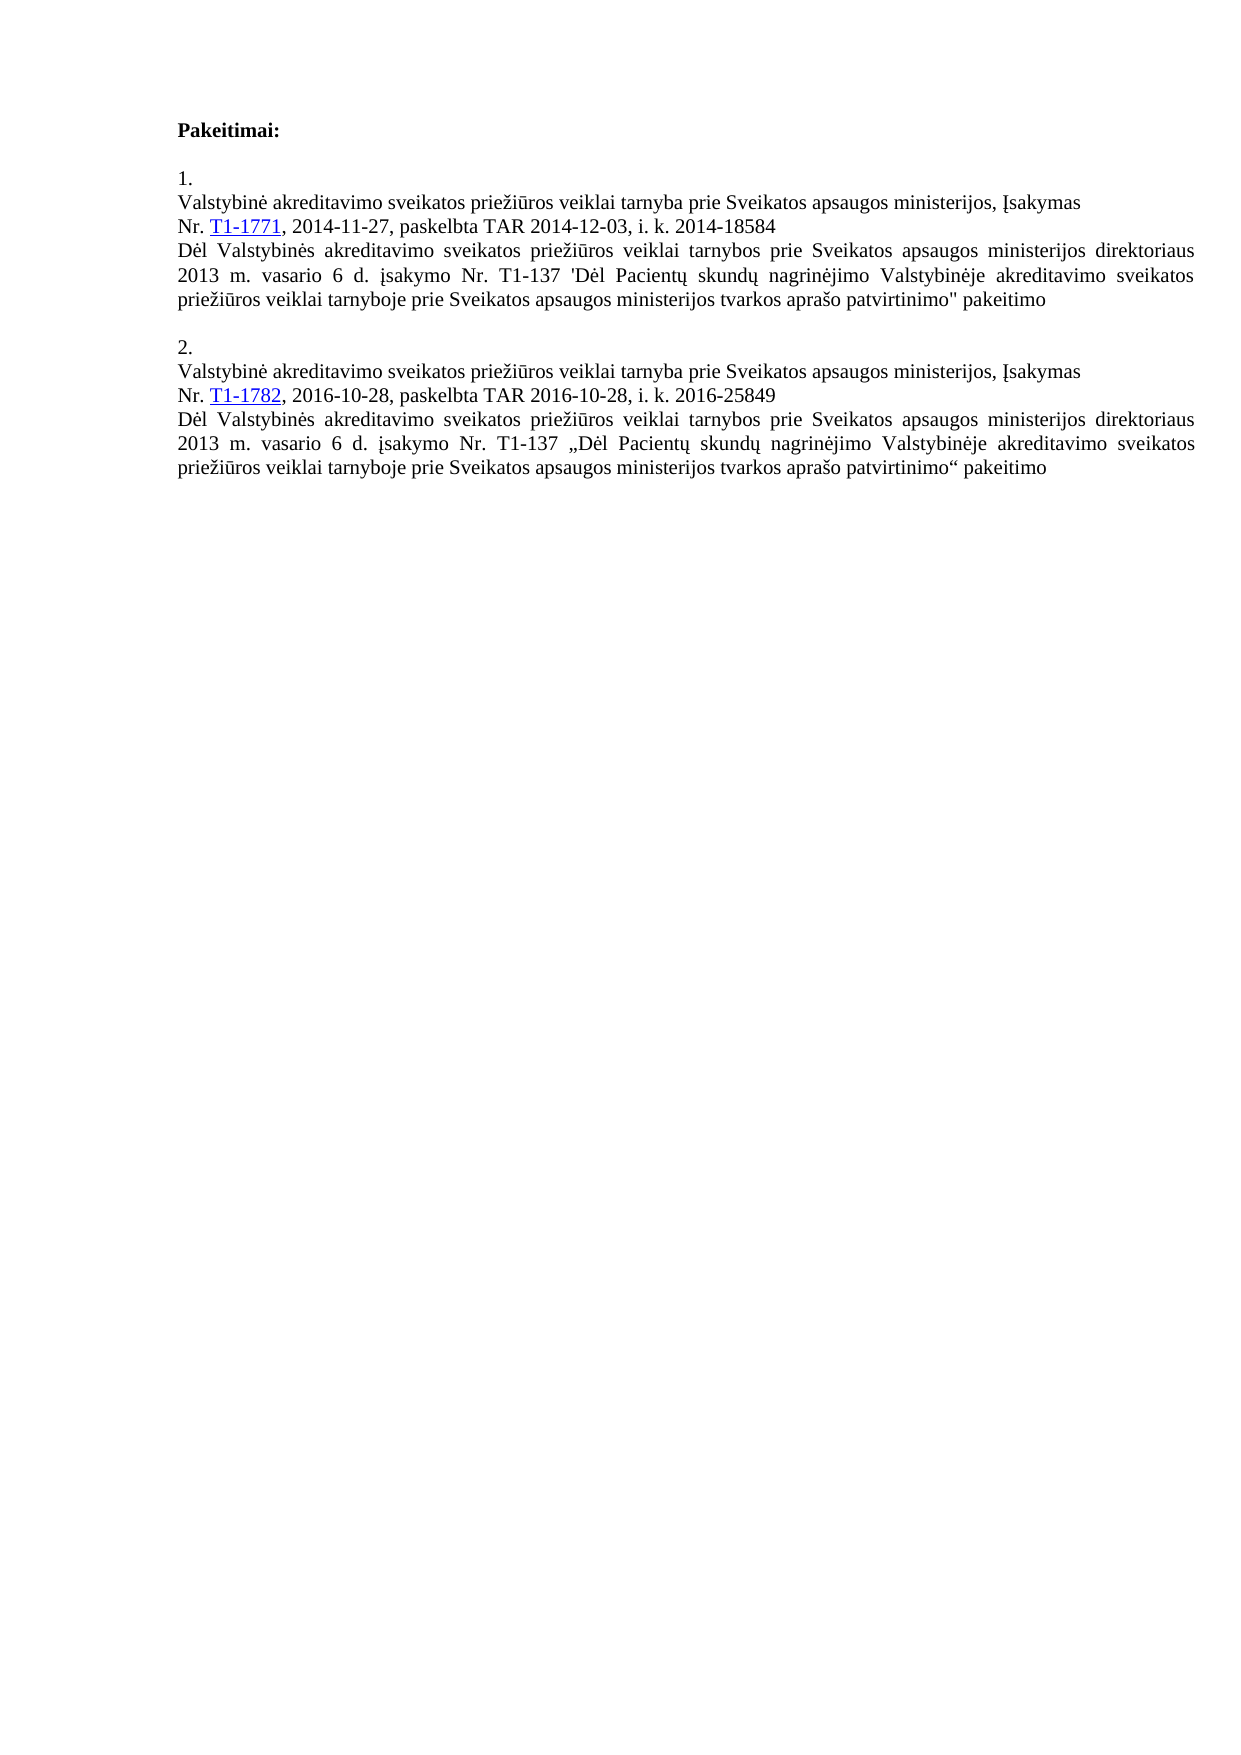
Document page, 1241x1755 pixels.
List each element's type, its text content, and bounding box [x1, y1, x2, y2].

text Nr. T1-1771, 2014-11-27, paskelbta TAR 2014-12-03, i. k. 2014-18584 [177, 214, 1196, 238]
text Dėl Valstybinės akreditavimo sveikatos priežiūros veiklai tarnybos prie Sveikatos apsaugos ministerijos direktoriaus 2013 m. vasario 6 d. įsakymo Nr. T1-137 „Dėl Pacientų skundų nagrinėjimo Valstybinėje akreditavimo sveikatos priežiūros veiklai tarnyboje prie Sveikatos apsaugos ministerijos tvarkos aprašo patvirtinimo“ pakeitimo [177, 407, 1196, 479]
text Valstybinė akreditavimo sveikatos priežiūros veiklai tarnyba prie Sveikatos apsaugos ministerijos, Įsakymas [177, 359, 1196, 383]
text Valstybinė akreditavimo sveikatos priežiūros veiklai tarnyba prie Sveikatos apsaugos ministerijos, Įsakymas [177, 190, 1196, 214]
text Pakeitimai: [177, 118, 1196, 142]
text Nr. T1-1782, 2016-10-28, paskelbta TAR 2016-10-28, i. k. 2016-25849 [177, 383, 1196, 407]
text Dėl Valstybinės akreditavimo sveikatos priežiūros veiklai tarnybos prie Sveikatos apsaugos ministerijos direktoriaus 2013 m. vasario 6 d. įsakymo Nr. T1-137 'Dėl Pacientų skundų nagrinėjimo Valstybinėje akreditavimo sveikatos priežiūros veiklai tarnyboje prie Sveikatos apsaugos ministerijos tvarkos aprašo patvirtinimo" pakeitimo [177, 238, 1196, 311]
text 2. [177, 335, 1196, 359]
text 1. [177, 166, 1196, 190]
